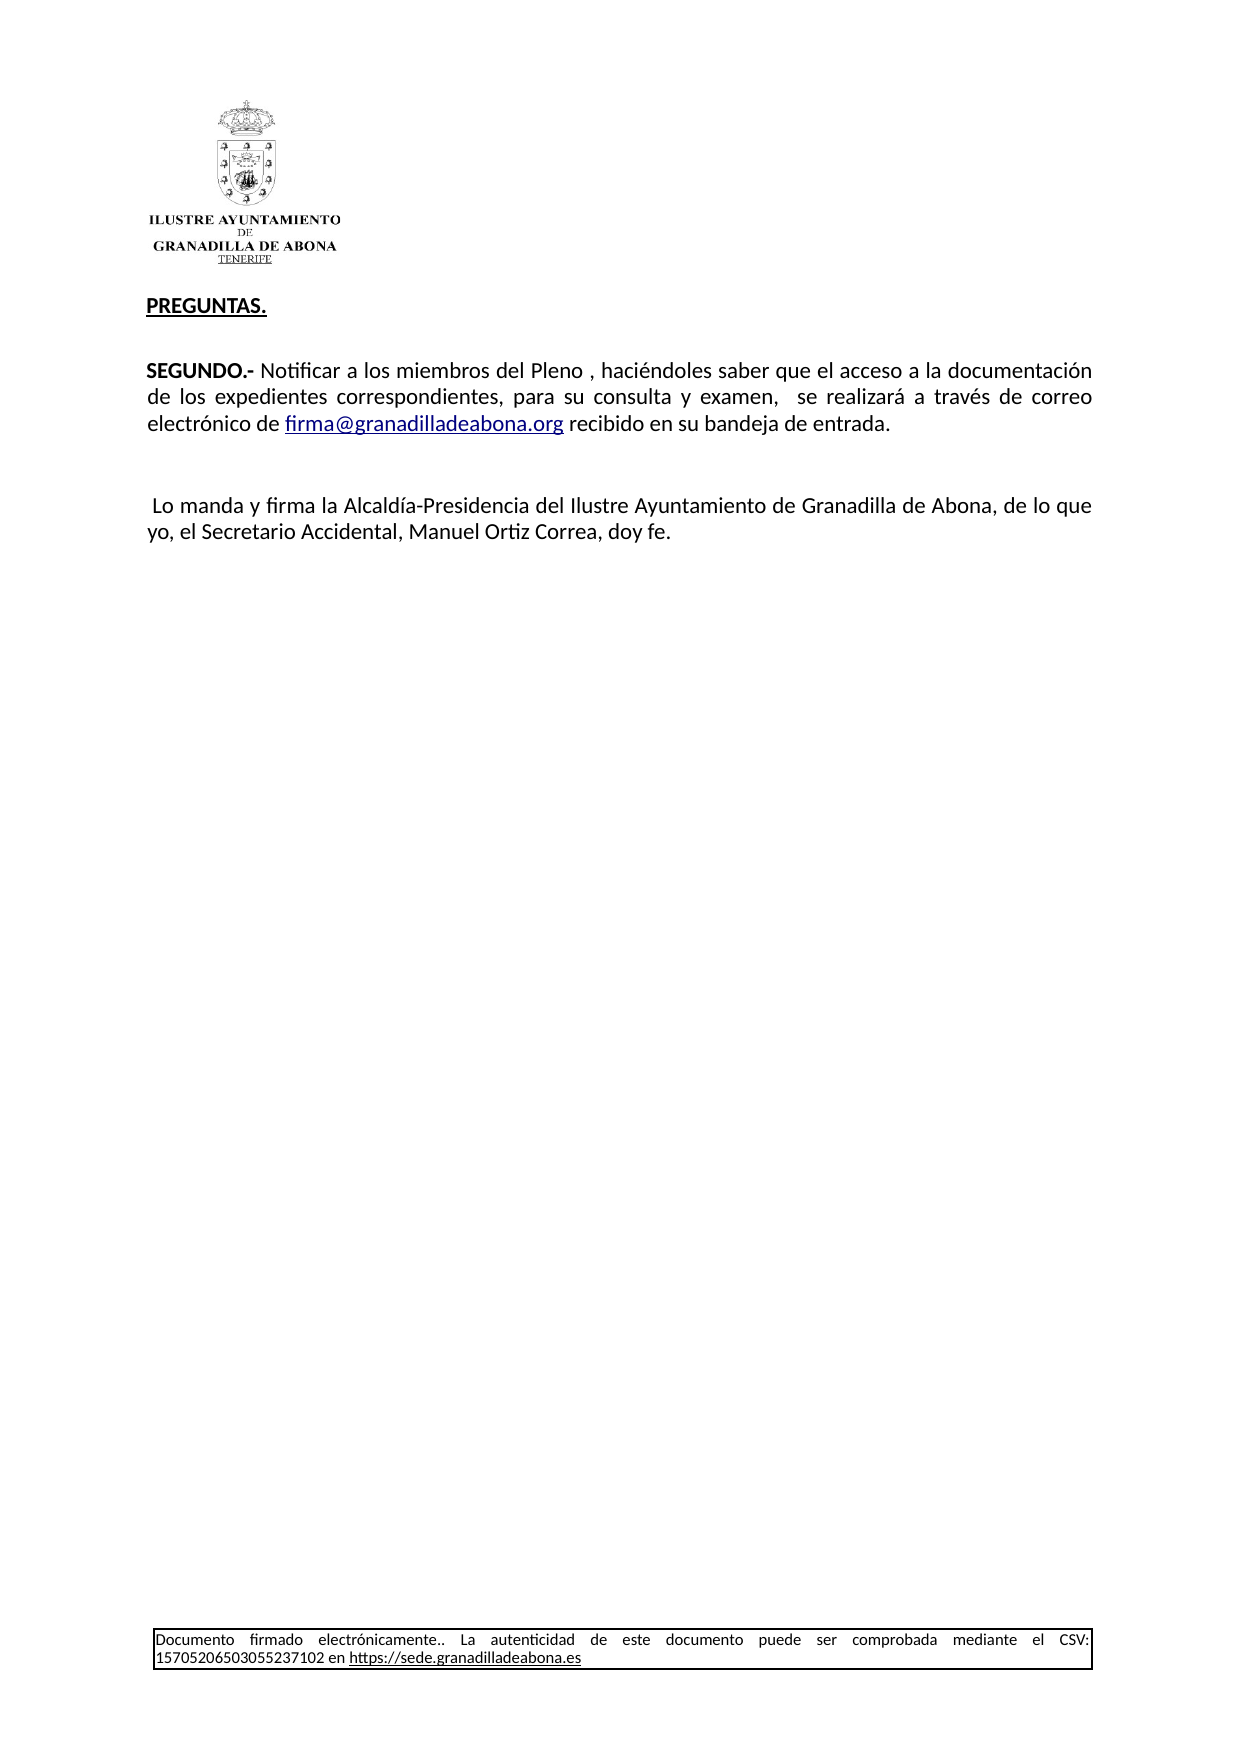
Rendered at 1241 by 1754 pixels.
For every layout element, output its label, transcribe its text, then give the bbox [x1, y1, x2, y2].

text SEGUNDO.- Notificar a los miembros del Pleno , haciéndoles saber que el acceso a la documentación de los expedientes correspondientes, para su consulta y examen, se realizará a través de correo electrónico de firma@granadilladeabona.org recibido en su bandeja de entrada. [146, 358, 1094, 437]
text Lo manda y firma la Alcaldía-Presidencia del Ilustre Ayuntamiento de Granadilla de Abona, de lo que yo, el Secretario Accidental, Manuel Ortiz Correa, doy fe. [146, 493, 1094, 545]
text PREGUNTAS. [146, 291, 1093, 319]
